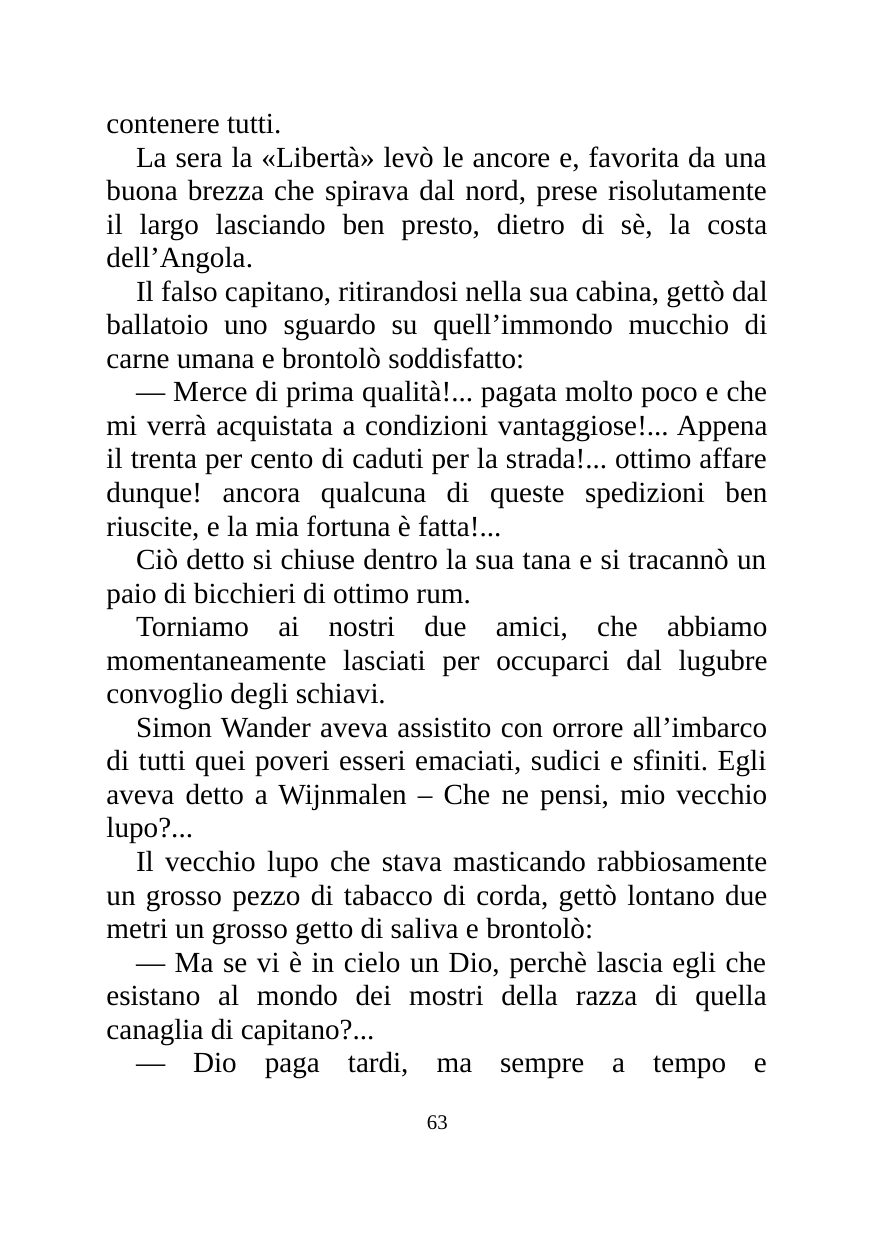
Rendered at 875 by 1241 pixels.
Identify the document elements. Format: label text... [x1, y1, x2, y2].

text Ciò detto si chiuse dentro la sua tana e si tracannò un paio di bicchieri di ottimo rum. [106, 542, 768, 609]
text — Merce di prima qualità!... pagata molto poco e che mi verrà acquistata a condizioni vantaggiose!... Appena il trenta per cento di caduti per la strada!... ottimo affare dunque! ancora qualcuna di queste spedizioni ben riuscite, e la mia fortuna è fatta!... [106, 374, 768, 542]
text Simon Wander aveva assistito con orrore all’imbarco di tutti quei poveri esseri emaciati, sudici e sfiniti. Egli aveva detto a Wijnmalen – Che ne pensi, mio vecchio lupo?... [106, 710, 768, 844]
text La sera la «Libertà» levò le ancore e, favorita da una buona brezza che spirava dal nord, prese risolutamente il largo lasciando ben presto, dietro di sè, la costa dell’Angola. [106, 140, 768, 274]
text Il vecchio lupo che stava masticando rabbiosamente un grosso pezzo di tabacco di corda, gettò lontano due metri un grosso getto di saliva e brontolò: [106, 844, 768, 945]
text — Dio paga tardi, ma sempre a tempo e [106, 1045, 768, 1079]
text Il falso capitano, ritirandosi nella sua cabina, gettò dal ballatoio uno sguardo su quell’immondo mucchio di carne umana e brontolò soddisfatto: [106, 274, 768, 374]
text contenere tutti. [106, 106, 768, 140]
text Torniamo ai nostri due amici, che abbiamo momentaneamente lasciati per occuparci dal lugubre convoglio degli schiavi. [106, 609, 768, 710]
text — Ma se vi è in cielo un Dio, perchè lascia egli che esistano al mondo dei mostri della razza di quella canaglia di capitano?... [106, 945, 768, 1045]
